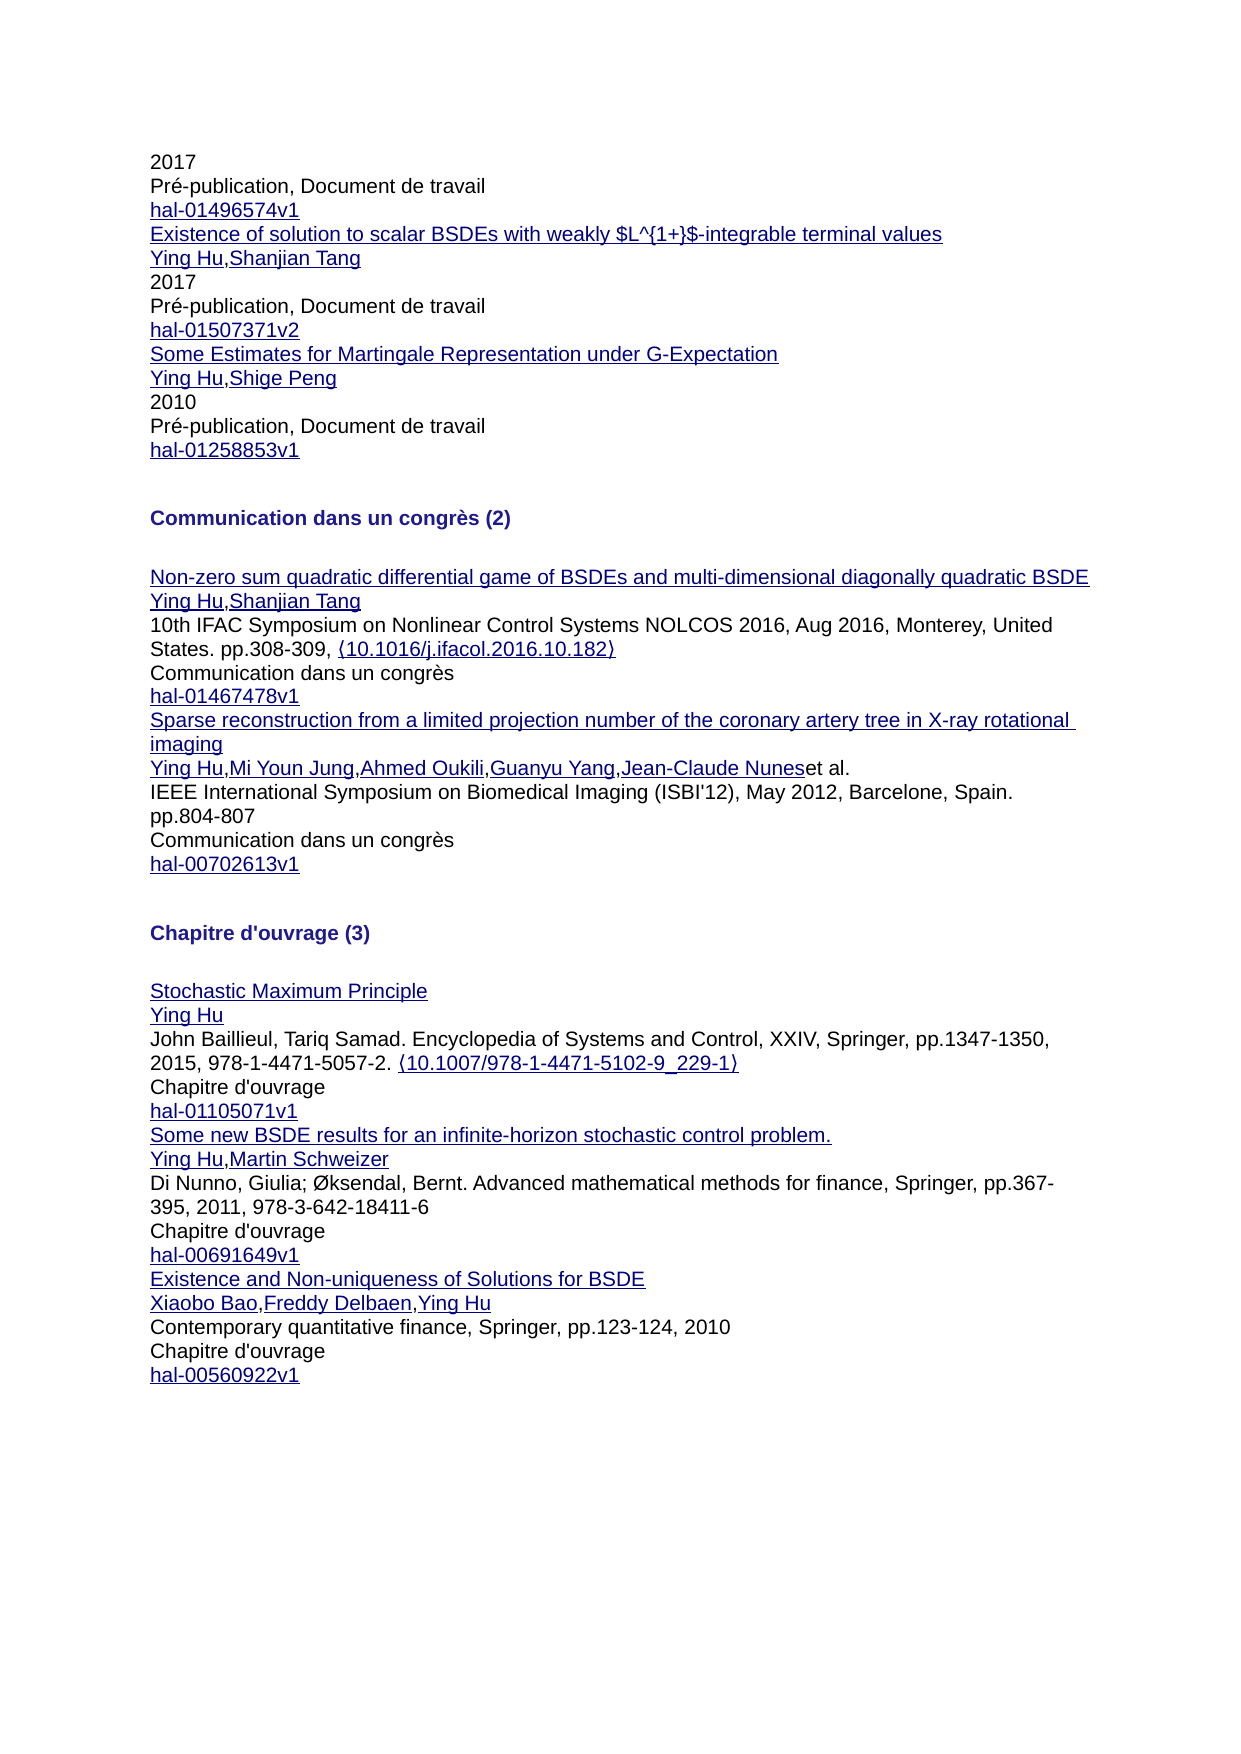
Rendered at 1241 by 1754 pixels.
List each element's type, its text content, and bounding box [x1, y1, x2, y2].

table_cell Existence and Non-uniqueness of Solutions for BSDE Xiaobo Bao,Freddy Delbaen,Ying Hu Contemporary quantitative finance, Springer, pp.123-124, 2010 Chapitre d'ouvrage hal-00560922v1 [150, 1267, 1090, 1386]
table_header Non-zero sum quadratic differential game of BSDEs and multi-dimensional diagonally quadratic BSDE [150, 565, 1090, 586]
table_cell Sparse reconstruction from a limited projection number of the coronary artery tree in X-ray rotational imaging Ying Hu,Mi Youn Jung,Ahmed Oukili,Guanyu Yang,Jean-Claude Nuneset al. IEEE International Symposium on Biomedical Imaging (ISBI'12), May 2012, Barcelone, Spain. pp.804-807 Communication dans un congrès hal-00702613v1 [150, 708, 1090, 876]
subtitle Communication dans un congrès (2) [150, 506, 1090, 530]
subtitle Chapitre d'ouvrage (3) [150, 921, 1090, 945]
table_cell Existence of solution to scalar BSDEs with weakly $L^{1+}$-integrable terminal values Ying Hu,Shanjian Tang 2017 Pré-publication, Document de travail hal-01507371v2 [150, 222, 1090, 342]
table_header Ying Hu,Shanjian Tang 10th IFAC Symposium on Nonlinear Control Systems NOLCOS 2016, Aug 2016, Monterey, United States. pp.308-309, ⟨10.1016/j.ifacol.2016.10.182⟩ Communication dans un congrès hal-01467478v1 [150, 587, 1090, 708]
table_cell Some Estimates for Martingale Representation under G-Expectation Ying Hu,Shige Peng 2010 Pré-publication, Document de travail hal-01258853v1 [150, 342, 1090, 461]
table_header Stochastic Maximum Principle Ying Hu John Baillieul, Tariq Samad. Encyclopedia of Systems and Control, XXIV, Springer, pp.1347-1350, 2015, 978-1-4471-5057-2. ⟨10.1007/978-1-4471-5102-9_229-1⟩ Chapitre d'ouvrage hal-01105071v1 [150, 979, 1090, 1123]
table_cell Some new BSDE results for an infinite-horizon stochastic control problem. Ying Hu,Martin Schweizer Di Nunno, Giulia; Øksendal, Bernt. Advanced mathematical methods for finance, Springer, pp.367-395, 2011, 978-3-642-18411-6 Chapitre d'ouvrage hal-00691649v1 [150, 1123, 1090, 1267]
table_cell 2017 Pré-publication, Document de travail hal-01496574v1 [150, 150, 1090, 222]
